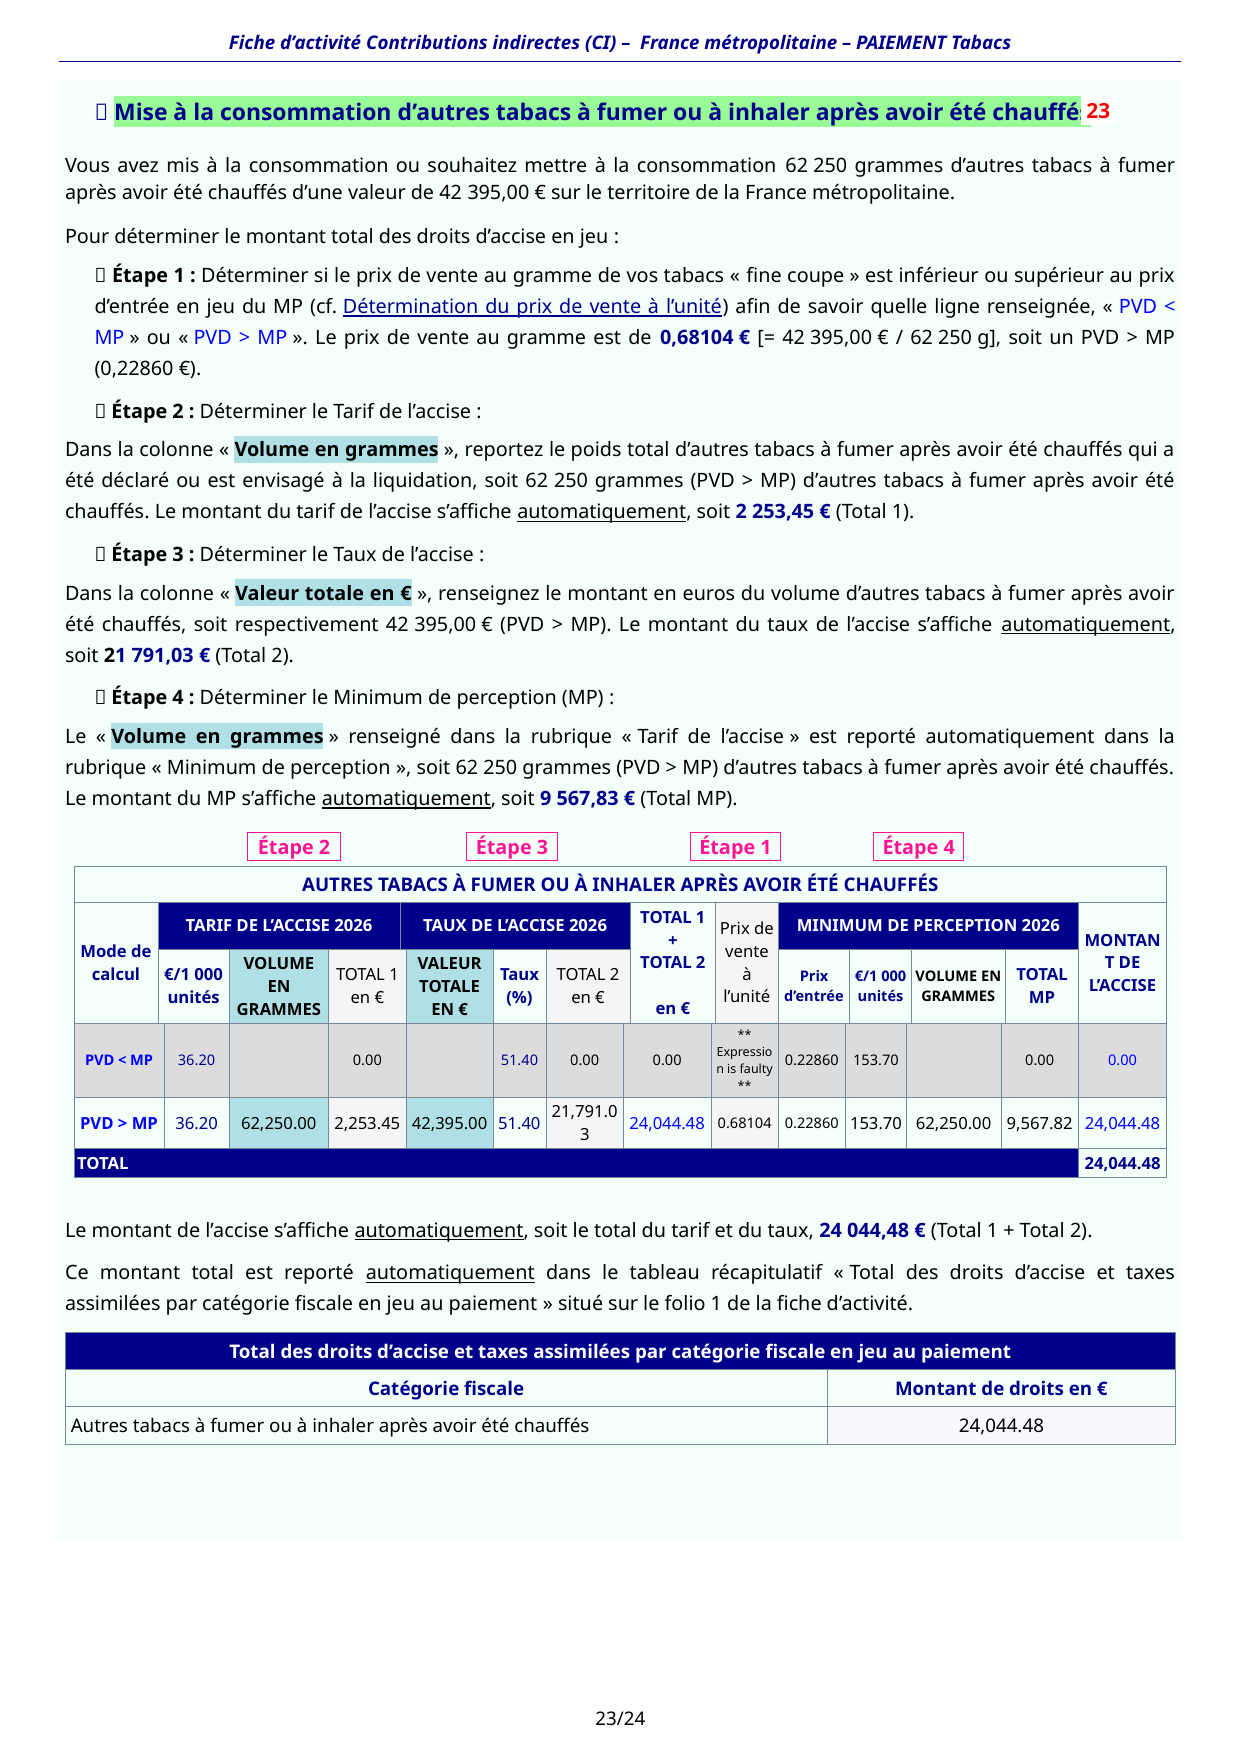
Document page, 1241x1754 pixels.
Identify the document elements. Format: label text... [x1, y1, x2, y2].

table_cell Prix de vente à l’unité [716, 903, 778, 1023]
table_cell 0,00 [1002, 1024, 1078, 1097]
table_header Total des droits d’accise et taxes assimilées par catégorie fiscale en jeu au paiement [66, 1333, 1175, 1369]
table_cell TARIF DE L’ACCISE 2026 [159, 903, 400, 949]
table_cell TOTAL 1 + TOTAL 2 en € [631, 903, 715, 1023]
table_cell 0,00 [329, 1024, 406, 1097]
table_cell 24 044,48 [624, 1098, 711, 1148]
table_cell [407, 1024, 493, 1097]
table_cell €/1 000 unités [850, 950, 911, 1023]
table_cell 153,70 [846, 1098, 906, 1148]
table_cell VOLUME EN GRAMMES [230, 950, 328, 1023]
table_cell MONTANT DE L’ACCISE [1079, 903, 1166, 1023]
table_cell 36,20 [165, 1098, 229, 1148]
table_cell 62 250,00 [230, 1098, 328, 1148]
table_cell 24 044,48 [1079, 1149, 1166, 1177]
table_cell ** Expression erronée ** [712, 1024, 778, 1097]
table_cell 153,70 [846, 1024, 906, 1097]
table_cell TOTAL 2 en € [547, 950, 630, 1023]
table_cell 2 253,45 [329, 1098, 406, 1148]
table_cell 0,22860 [779, 1098, 845, 1148]
table_cell VALEUR TOTALE EN € [407, 950, 493, 1023]
table_cell TOTAL [75, 1149, 1078, 1177]
table_cell PVD < MP [75, 1024, 164, 1097]
table_cell 0,68104 [712, 1098, 778, 1148]
table_cell Taux (%) [494, 950, 546, 1023]
table_cell 24 044,48 [828, 1407, 1175, 1443]
table_cell €/1 000 unités [159, 950, 229, 1023]
table_cell PVD > MP [75, 1098, 164, 1148]
table_cell Mode de calcul [75, 903, 158, 1023]
table_cell MINIMUM DE PERCEPTION 2026 [779, 903, 1078, 949]
table_cell [230, 1024, 328, 1097]
table_cell 42 395,00 [407, 1098, 493, 1148]
table_cell 0,00 [624, 1024, 711, 1097]
table_cell 62 250,00 [907, 1098, 1001, 1148]
table_cell Prix d’entrée [779, 950, 849, 1023]
table_cell 0,00 [1079, 1024, 1166, 1097]
table_cell 0,22860 [779, 1024, 845, 1097]
table_cell TAUX DE L’ACCISE 2026 [401, 903, 630, 949]
table_cell 51,40 [494, 1024, 546, 1097]
table_cell 0,00 [547, 1024, 623, 1097]
table_cell Autres tabacs à fumer ou à inhaler après avoir été chauffés [66, 1407, 827, 1443]
table_header AUTRES TABACS À FUMER OU À INHALER APRÈS AVOIR ÉTÉ CHAUFFÉS [75, 867, 1166, 902]
table_cell 9 567,83 [1002, 1098, 1078, 1148]
table_cell [907, 1024, 1001, 1097]
table_cell 36,20 [165, 1024, 229, 1097]
table_cell Catégorie fiscale [66, 1370, 827, 1406]
table_cell VOLUME EN GRAMMES [912, 950, 1005, 1023]
table_cell TOTAL MP [1006, 950, 1078, 1023]
table_cell 24 044,48 [1079, 1098, 1166, 1148]
table_cell 51,40 [494, 1098, 546, 1148]
table_cell 21 791,03 [547, 1098, 623, 1148]
table_cell TOTAL 1 en € [329, 950, 406, 1023]
table_cell Montant de droits en € [828, 1370, 1175, 1406]
table_header  Mise à la consommation d’autres tabacs à fumer ou à inhaler après avoir été chauffés Vous avez mis à la consommation ou souhaitez mettre à la consommation 62 250 grammes d’autres tabacs à fumer après avoir été chauffés d’une valeur de 42 395,00 € sur le territoire de la France métropolitaine. Pour déterminer le montant total des droits d’accise en jeu :  Étape 1 : Déterminer si le prix de vente au gramme de vos tabacs « fine coupe » est inférieur ou supérieur au prix d’entrée en jeu du MP (cf. Détermination du prix de vente à l’unité) afin de savoir quelle ligne renseignée, « PVD < MP » ou « PVD > MP ». Le prix de vente au gramme est de 0,68104 € [= 42 395,00 € / 62 250 g], soit un PVD > MP (0,22860 €).  Étape 2 : Déterminer le Tarif de l’accise : Dans la colonne « Volume en grammes », reportez le poids total d’autres tabacs à fumer après avoir été chauffés qui a été déclaré ou est envisagé à la liquidation, soit 62 250 grammes (PVD > MP) d’autres tabacs à fumer après avoir été chauffés. Le montant du tarif de l’accise s’affiche automatiquement, soit 2 253,45 € (Total 1).  Étape 3 : Déterminer le Taux de l’accise : Dans la colonne « Valeur totale en € », renseignez le montant en euros du volume d’autres tabacs à fumer après avoir été chauffés, soit respectivement 42 395,00 € (PVD > MP). Le montant du taux de l’accise s’affiche automatiquement, soit 21 791,03 € (Total 2).  Étape 4 : Déterminer le Minimum de perception (MP) : Le « Volume en grammes » renseigné dans la rubrique « Tarif de l’accise » est reporté automatiquement dans la rubrique « Minimum de perception », soit 62 250 grammes (PVD > MP) d’autres tabacs à fumer après avoir été chauffés. Le montant du MP s’affiche automatiquement, soit 9 567,83 € (Total MP). Le montant de l’accise s’affiche automatiquement, soit le total du tarif et du taux, 24 044,48 € (Total 1 + Total 2). Ce montant total est reporté automatiquement dans le tableau récapitulatif « Total des droits d’accise et taxes assimilées par catégorie fiscale en jeu au paiement » situé sur le folio 1 de la fiche d’activité. [59, 79, 1181, 1539]
